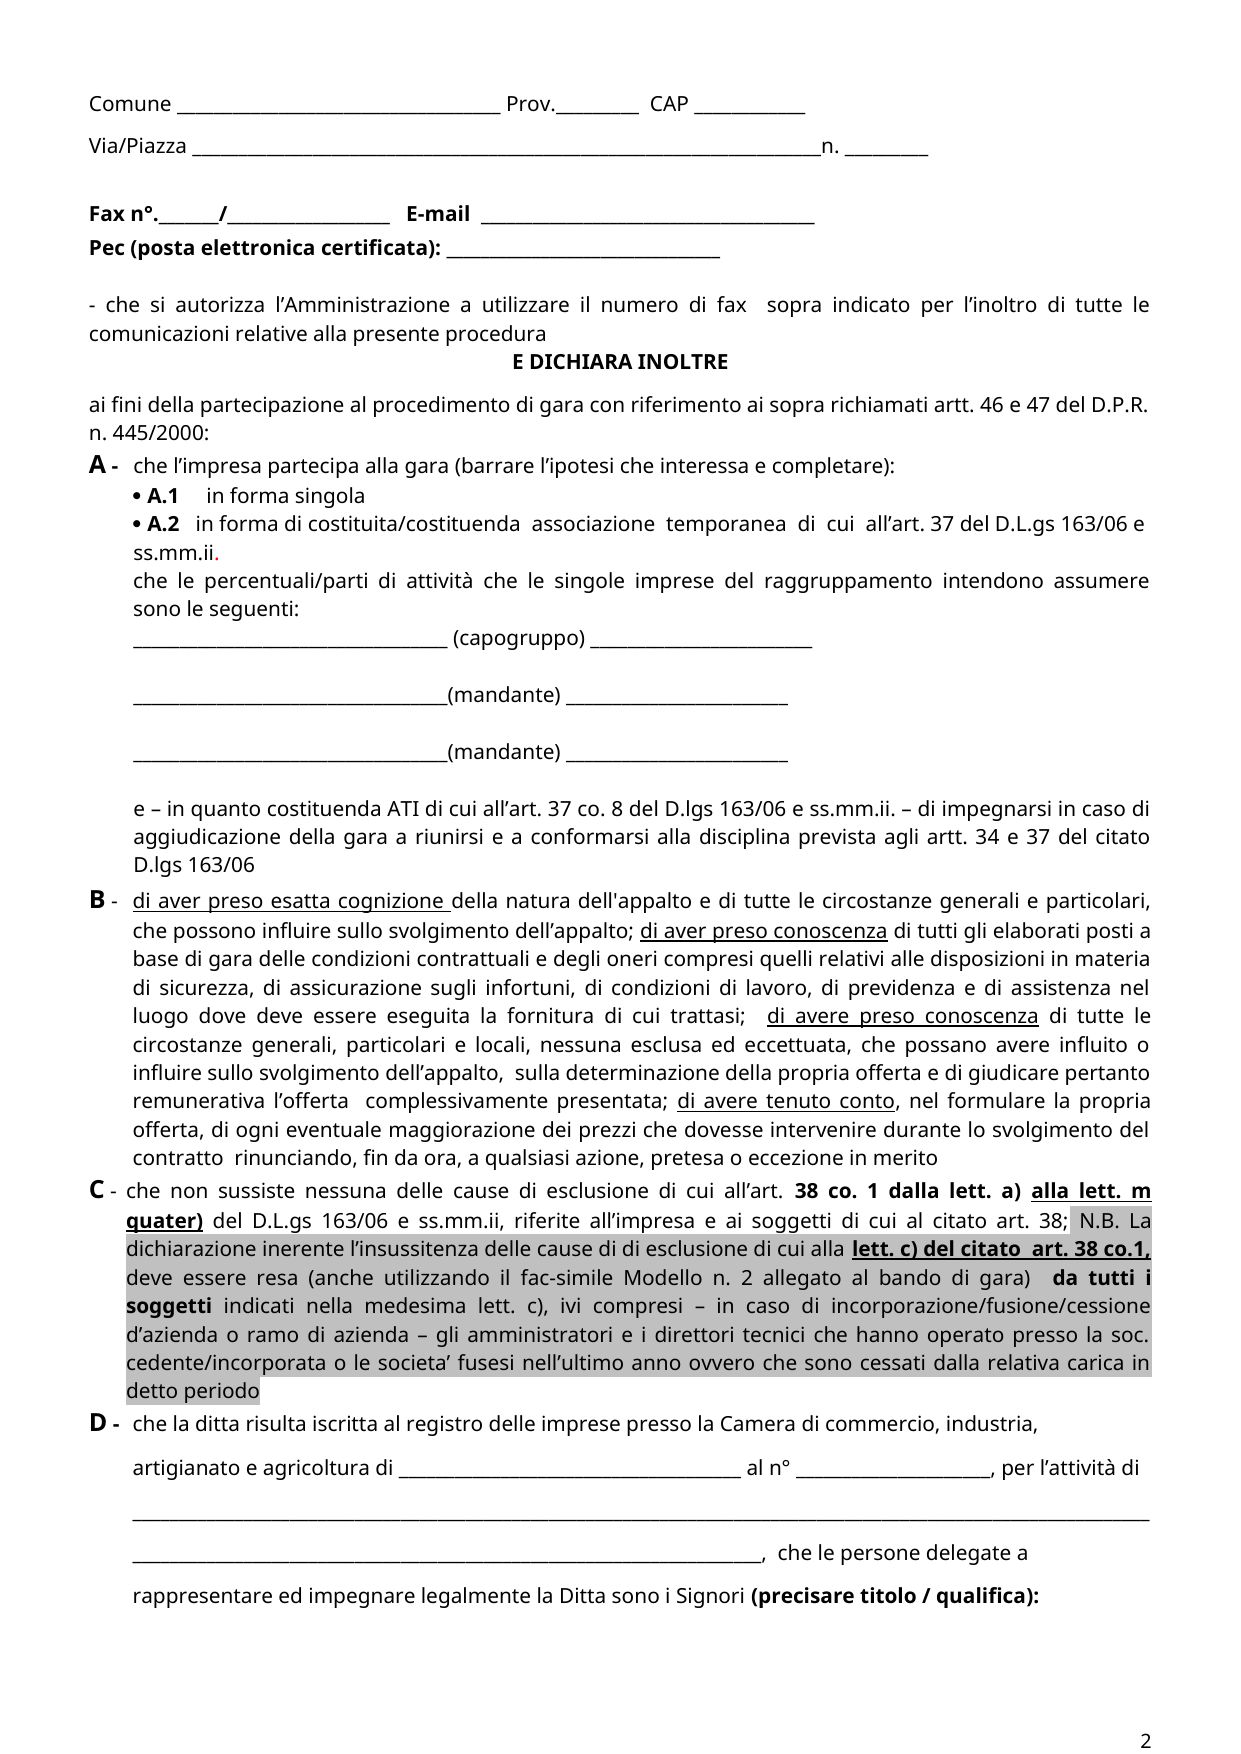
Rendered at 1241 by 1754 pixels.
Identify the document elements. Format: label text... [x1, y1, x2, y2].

text C - che non sussiste nessuna delle cause di esclusione di cui all’art. 38 co. 1 dalla lett. a) alla lett. m quater) del D.L.gs 163/06 e ss.mm.ii, riferite all’impresa e ai soggetti di cui al citato art. 38; N.B. La dichiarazione inerente l’insussitenza delle cause di di esclusione di cui alla lett. c) del citato art. 38 co.1, deve essere resa (anche utilizzando il fac-simile Modello n. 2 allegato al bando di gara) da tutti i soggetti indicati nella medesima lett. c), ivi compresi – in caso di incorporazione/fusione/cessione d’azienda o ramo di azienda – gli amministratori e i direttori tecnici che hanno operato presso la soc. cedente/incorporata o le societa’ fusesi nell’ultimo anno ovvero che sono cessati dalla relativa carica in detto periodo [89, 1172, 1152, 1405]
text ai fini della partecipazione al procedimento di gara con riferimento ai sopra richiamati artt. 46 e 47 del D.P.R. n. 445/2000: [89, 390, 1152, 447]
subtitle Fax n°._______/___________________ E-mail _______________________________________ [89, 199, 1152, 227]
text A - che l’impresa partecipa alla gara (barrare l’ipotesi che interessa e completare): [89, 447, 1152, 481]
text  A.2 in forma di costituita/costituenda associazione temporanea di cui all’art. 37 del D.L.gs 163/06 e ss.mm.ii. [133, 509, 1152, 566]
text Comune ___________________________________ Prov._________ CAP ____________ [89, 89, 1152, 117]
text B - di aver preso esatta cognizione della natura dell'appalto e di tutte le circostanze generali e particolari, che possono influire sullo svolgimento dell’appalto; di aver preso conoscenza di tutti gli elaborati posti a base di gara delle condizioni contrattuali e degli oneri compresi quelli relativi alle disposizioni in materia di sicurezza, di assicurazione sugli infortuni, di condizioni di lavoro, di previdenza e di assistenza nel luogo dove deve essere eseguita la fornitura di cui trattasi; di avere preso conoscenza di tutte le circostanze generali, particolari e locali, nessuna esclusa ed eccettuata, che possano avere influito o influire sullo svolgimento dell’appalto, sulla determinazione della propria offerta e di giudicare pertanto remunerativa l’offerta complessivamente presentata; di avere tenuto conto, nel formulare la propria offerta, di ogni eventuale maggiorazione dei prezzi che dovesse intervenire durante lo svolgimento del contratto rinunciando, fin da ora, a qualsiasi azione, pretesa o eccezione in merito [89, 882, 1152, 1172]
text e – in quanto costituenda ATI di cui all’art. 37 co. 8 del D.lgs 163/06 e ss.mm.ii. – di impegnarsi in caso di aggiudicazione della gara a riunirsi e a conformarsi alla disciplina prevista agli artt. 34 e 37 del citato D.lgs 163/06 [133, 794, 1152, 879]
text che le percentuali/parti di attività che le singole imprese del raggruppamento intendono assumere sono le seguenti: [133, 566, 1152, 623]
text __________________________________ (capogruppo) ________________________ [133, 623, 1152, 651]
text - che si autorizza l’Amministrazione a utilizzare il numero di fax sopra indicato per l’inoltro di tutte le comunicazioni relative alla presente procedura [89, 290, 1152, 347]
text __________________________________(mandante) ________________________ [133, 737, 1152, 765]
text __________________________________(mandante) ________________________ [133, 680, 1152, 708]
subtitle E DICHIARA INOLTRE [89, 347, 1152, 376]
subtitle Pec (posta elettronica certificata): ________________________________ [89, 233, 1146, 262]
text D - che la ditta risulta iscritta al registro delle imprese presso la Camera di commercio, industria, artigianato e agricoltura di _____________________________________ al n° _____________________, per l’attività di __________________________________________________________________________________________________________________________________________________________________________________, che le persone delegate a rappresentare ed impegnare legalmente la Ditta sono i Signori (precisare titolo / qualifica): [89, 1405, 1152, 1609]
text  A.1 in forma singola [89, 481, 1152, 509]
text Via/Piazza ____________________________________________________________________n. _________ [89, 131, 1152, 160]
